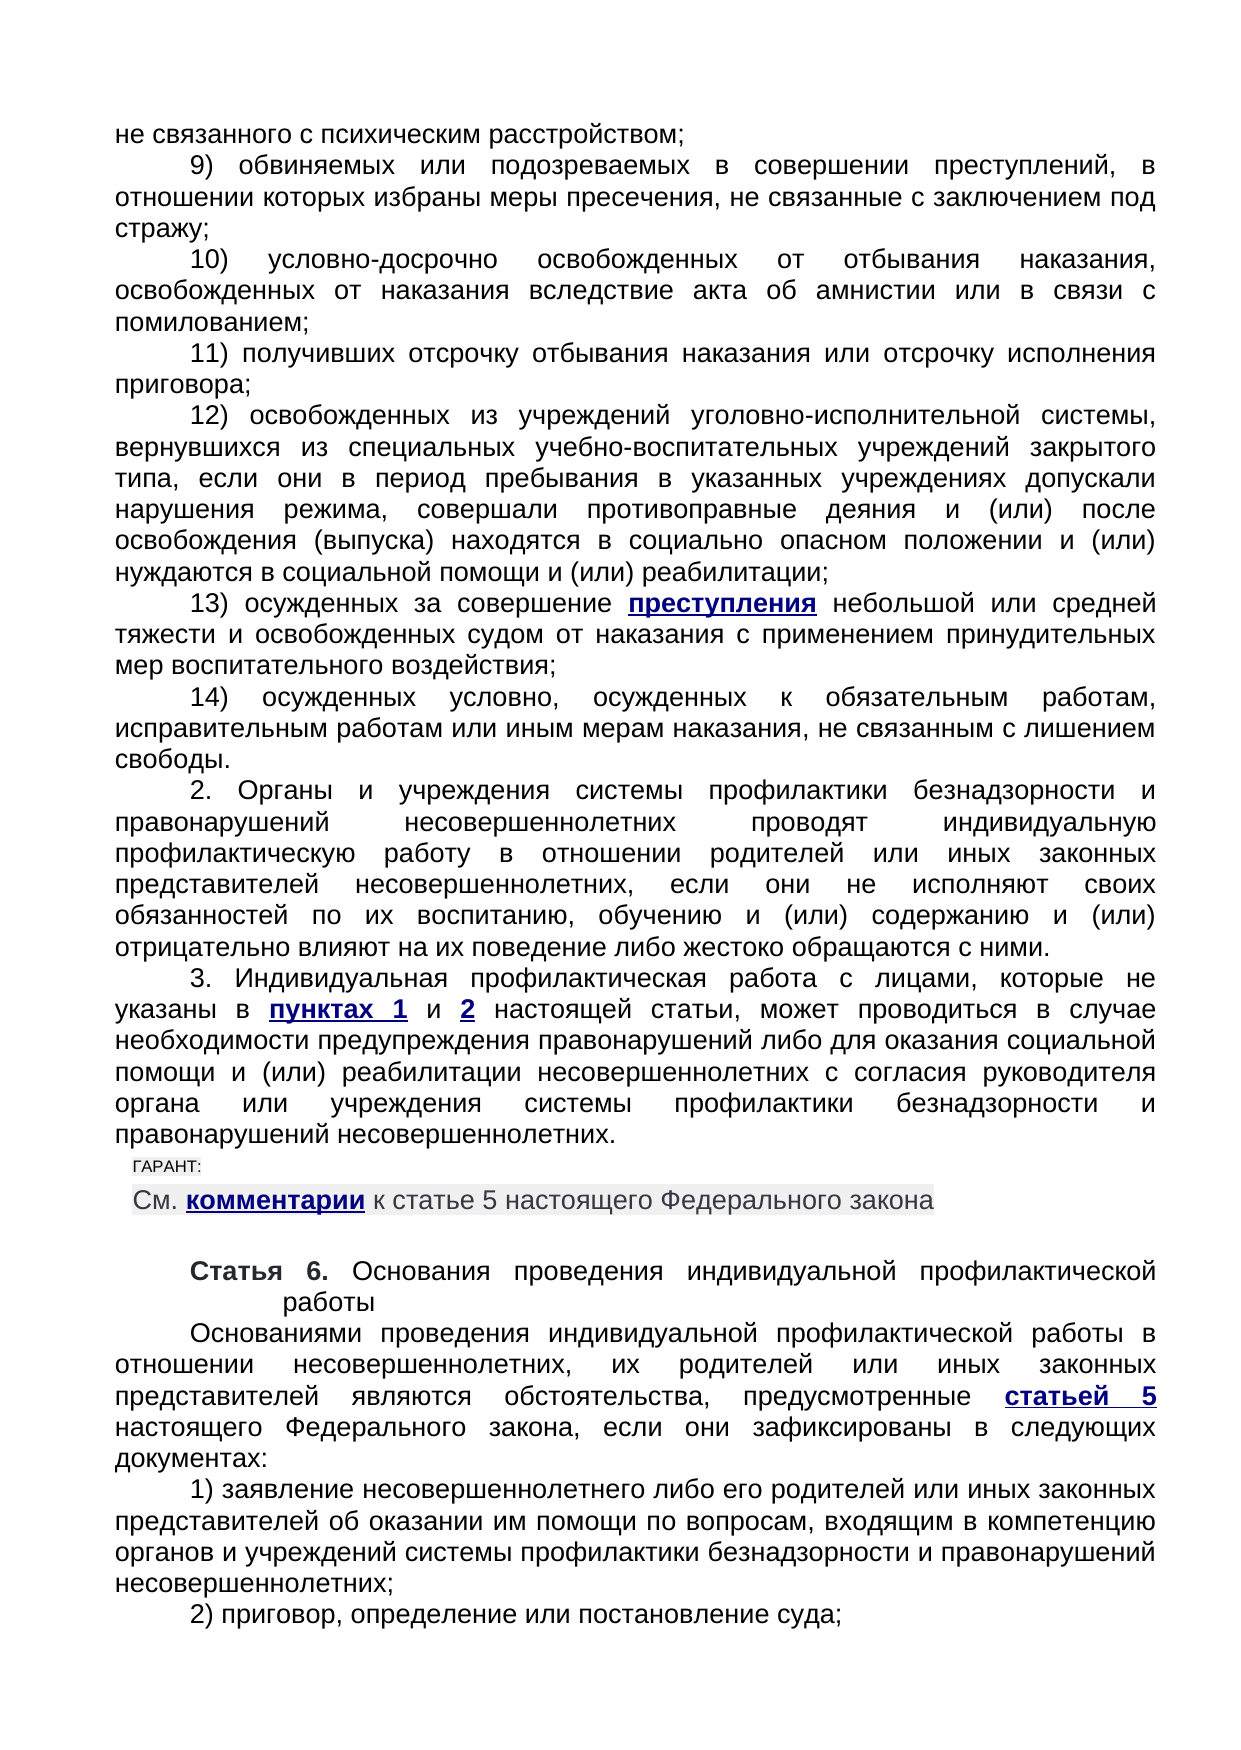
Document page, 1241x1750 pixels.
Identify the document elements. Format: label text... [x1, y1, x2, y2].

text 9) обвиняемых или подозреваемых в совершении преступлений, в отношении которых избраны меры пресечения, не связанные с заключением под стражу; [114, 149, 1157, 243]
text 2) приговор, определение или постановление суда; [114, 1598, 1157, 1629]
text См. комментарии к статье 5 настоящего Федерального закона [934, 1184, 1157, 1215]
text не связанного с психическим расстройством; [114, 118, 1157, 149]
text Основаниями проведения индивидуальной профилактической работы в отношении несовершеннолетних, их родителей или иных законных представителей являются обстоятельства, предусмотренные статьей 5 настоящего Федерального закона, если они зафиксированы в следующих документах: [114, 1317, 1157, 1473]
text Статья 6. Основания проведения индивидуальной профилактической работы [189, 1254, 1157, 1317]
text 11) получивших отсрочку отбывания наказания или отсрочку исполнения приговора; [114, 337, 1157, 399]
text 12) освобожденных из учреждений уголовно-исполнительной системы, вернувшихся из специальных учебно-воспитательных учреждений закрытого типа, если они в период пребывания в указанных учреждениях допускали нарушения режима, совершали противоправные деяния и (или) после освобождения (выпуска) находятся в социально опасном положении и (или) нуждаются в социальной помощи и (или) реабилитации; [114, 399, 1157, 587]
text 3. Индивидуальная профилактическая работа с лицами, которые не указаны в пунктах 1 и 2 настоящей статьи, может проводиться в случае необходимости предупреждения правонарушений либо для оказания социальной помощи и (или) реабилитации несовершеннолетних с согласия руководителя органа или учреждения системы профилактики безнадзорности и правонарушений несовершеннолетних. [114, 962, 1157, 1149]
text 13) осужденных за совершение преступления небольшой или средней тяжести и освобожденных судом от наказания с применением принудительных мер воспитательного воздействия; [114, 587, 1157, 681]
text ГАРАНТ: [201, 1157, 1157, 1176]
text 10) условно-досрочно освобожденных от отбывания наказания, освобожденных от наказания вследствие акта об амнистии или в связи с помилованием; [114, 243, 1157, 337]
text 2. Органы и учреждения системы профилактики безнадзорности и правонарушений несовершеннолетних проводят индивидуальную профилактическую работу в отношении родителей или иных законных представителей несовершеннолетних, если они не исполняют своих обязанностей по их воспитанию, обучению и (или) содержанию и (или) отрицательно влияют на их поведение либо жестоко обращаются с ними. [114, 774, 1157, 962]
text 1) заявление несовершеннолетнего либо его родителей или иных законных представителей об оказании им помощи по вопросам, входящим в компетенцию органов и учреждений системы профилактики безнадзорности и правонарушений несовершеннолетних; [114, 1473, 1157, 1598]
text 14) осужденных условно, осужденных к обязательным работам, исправительным работам или иным мерам наказания, не связанным с лишением свободы. [114, 681, 1157, 774]
